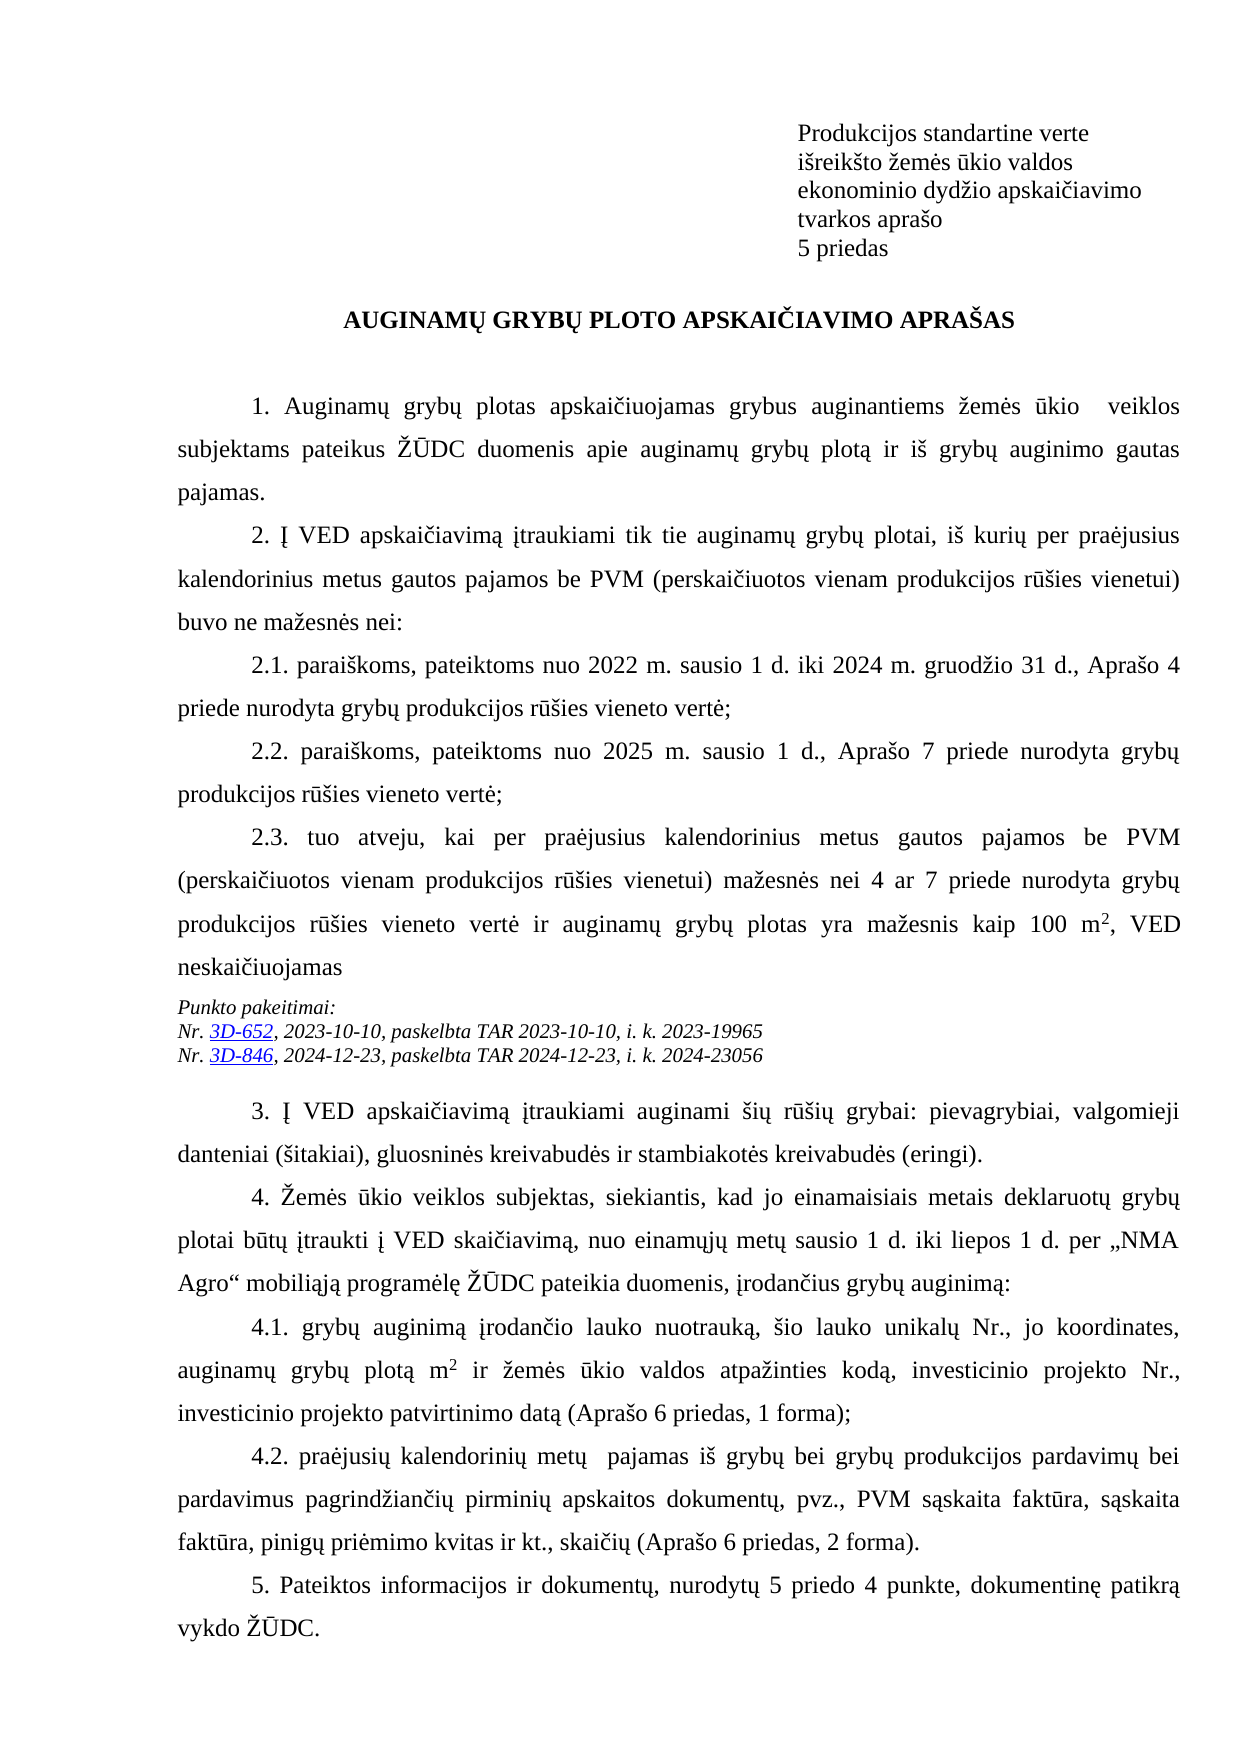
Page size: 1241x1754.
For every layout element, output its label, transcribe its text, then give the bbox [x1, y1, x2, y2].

text 5. Pateiktos informacijos ir dokumentų, nurodytų 5 priedo 4 punkte, dokumentinę patikrą vykdo ŽŪDC. [177, 1570, 1181, 1642]
text 2.3. tuo atveju, kai per praėjusius kalendorinius metus gautos pajamos be PVM (perskaičiuotos vienam produkcijos rūšies vienetui) mažesnės nei 4 ar 7 priede nurodyta grybų produkcijos rūšies vieneto vertė ir auginamų grybų plotas yra mažesnis kaip 100 m2, VED neskaičiuojamas [177, 822, 1181, 981]
text Nr. 3D-846, 2024-12-23, paskelbta TAR 2024-12-23, i. k. 2024-23056 [177, 1043, 1181, 1067]
text 4.2. praėjusių kalendorinių metų pajamas iš grybų bei grybų produkcijos pardavimų bei pardavimus pagrindžiančių pirminių apskaitos dokumentų, pvz., PVM sąskaita faktūra, sąskaita faktūra, pinigų priėmimo kvitas ir kt., skaičių (Aprašo 6 priedas, 2 forma). [177, 1441, 1181, 1556]
text 1. Auginamų grybų plotas apskaičiuojamas grybus auginantiems žemės ūkio veiklos subjektams pateikus ŽŪDC duomenis apie auginamų grybų plotą ir iš grybų auginimo gautas pajamas. [177, 391, 1181, 506]
text Produkcijos standartine verte [177, 118, 1181, 147]
text Punkto pakeitimai: [177, 995, 1181, 1019]
text 2.2. paraiškoms, pateiktoms nuo 2025 m. sausio 1 d., Aprašo 7 priede nurodyta grybų produkcijos rūšies vieneto vertė; [177, 736, 1181, 808]
text 2. Į VED apskaičiavimą įtraukiami tik tie auginamų grybų plotai, iš kurių per praėjusius kalendorinius metus gautos pajamos be PVM (perskaičiuotos vienam produkcijos rūšies vienetui) buvo ne mažesnės nei: [177, 521, 1181, 636]
text 2.1. paraiškoms, pateiktoms nuo 2022 m. sausio 1 d. iki 2024 m. gruodžio 31 d., Aprašo 4 priede nurodyta grybų produkcijos rūšies vieneto vertė; [177, 650, 1181, 722]
text 4. Žemės ūkio veiklos subjektas, siekiantis, kad jo einamaisiais metais deklaruotų grybų plotai būtų įtraukti į VED skaičiavimą, nuo einamųjų metų sausio 1 d. iki liepos 1 d. per „NMA Agro“ mobiliąją programėlę ŽŪDC pateikia duomenis, įrodančius grybų auginimą: [177, 1182, 1181, 1297]
text Nr. 3D-652, 2023-10-10, paskelbta TAR 2023-10-10, i. k. 2023-19965 [177, 1019, 1181, 1043]
text 4.1. grybų auginimą įrodančio lauko nuotrauką, šio lauko unikalų Nr., jo koordinates, auginamų grybų plotą m2 ir žemės ūkio valdos atpažinties kodą, investicinio projekto Nr., investicinio projekto patvirtinimo datą (Aprašo 6 priedas, 1 forma); [177, 1312, 1181, 1427]
text išreikšto žemės ūkio valdos [177, 147, 1181, 176]
text ekonominio dydžio apskaičiavimo [177, 176, 1181, 204]
text 5 priedas [177, 233, 1181, 262]
text tvarkos aprašo [177, 204, 1181, 233]
text AUGINAMŲ GRYBŲ PLOTO APSKAIČIAVIMO APRAŠAS [177, 305, 1181, 334]
text 3. Į VED apskaičiavimą įtraukiami auginami šių rūšių grybai: pievagrybiai, valgomieji danteniai (šitakiai), gluosninės kreivabudės ir stambiakotės kreivabudės (eringi). [177, 1096, 1181, 1168]
